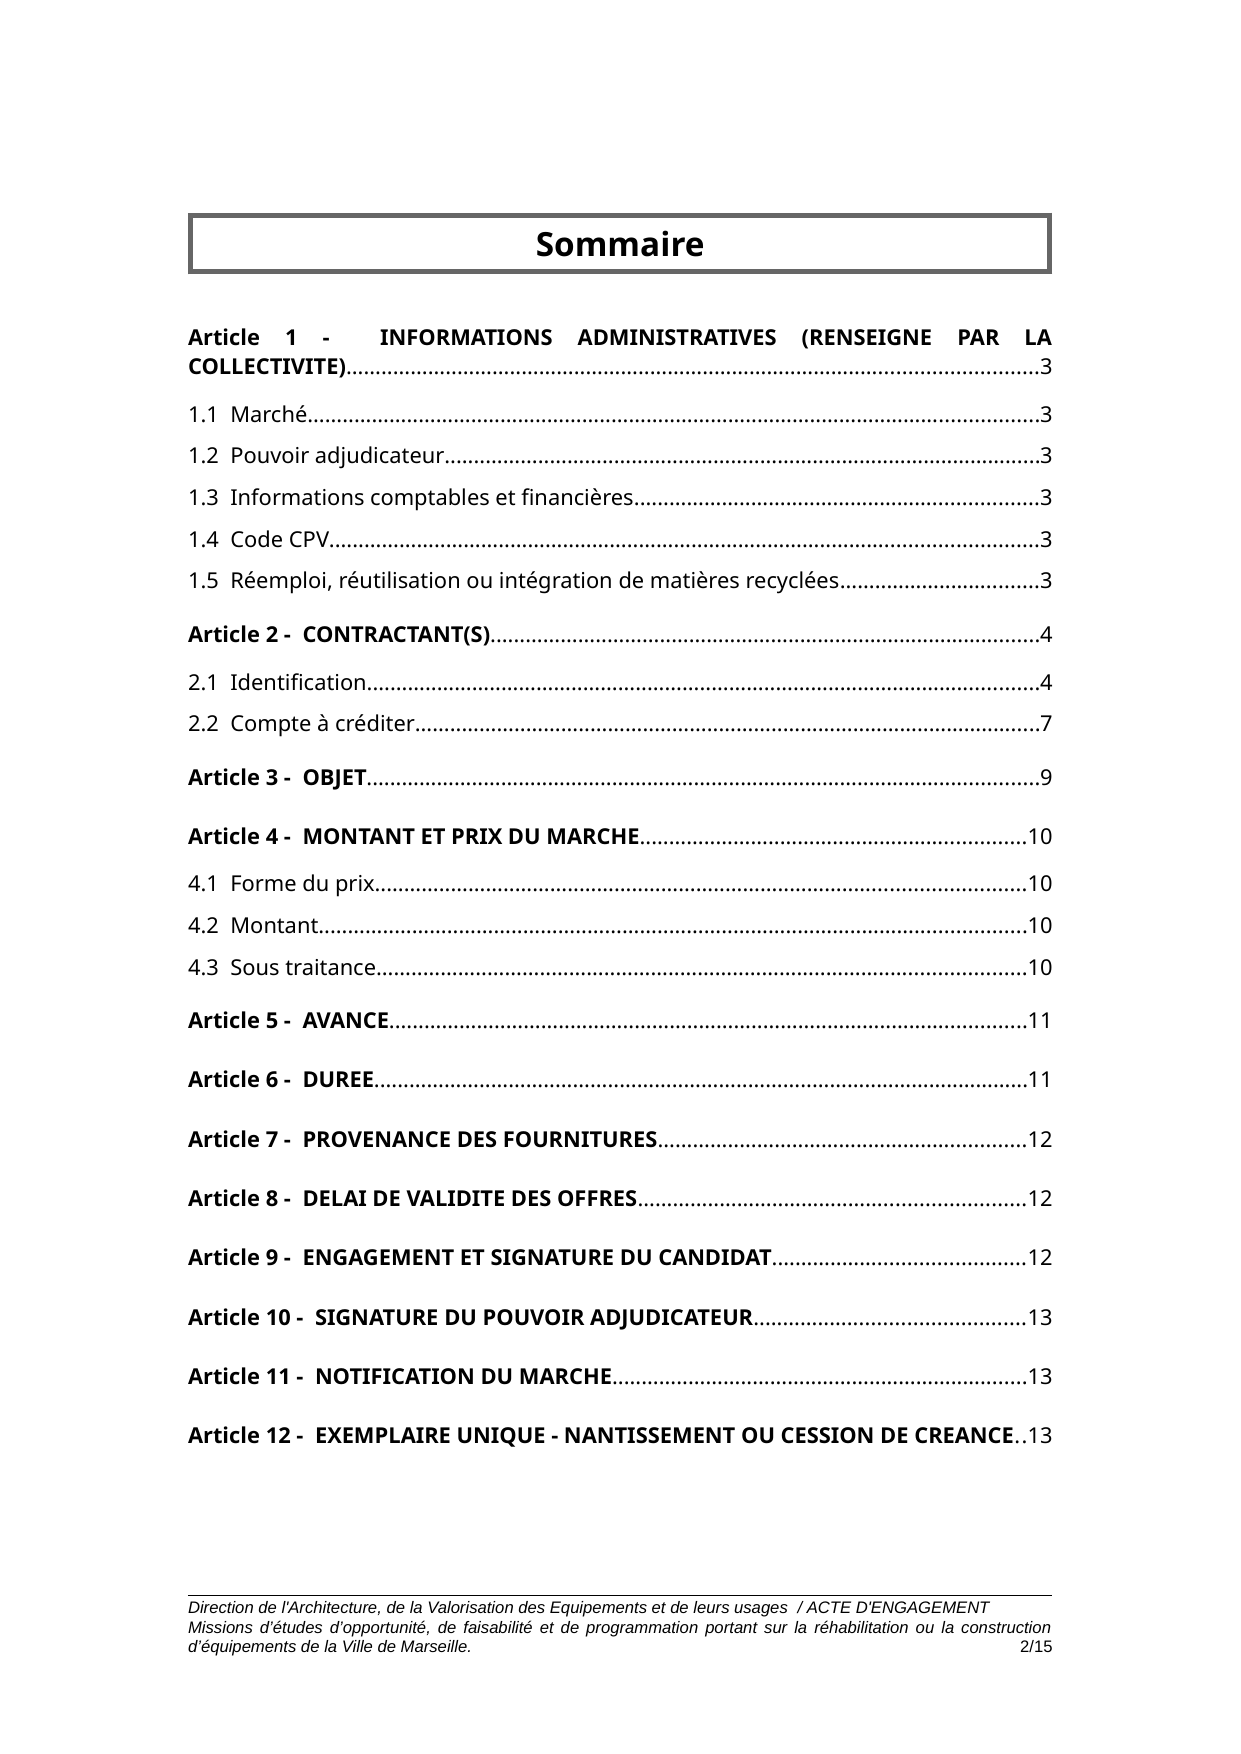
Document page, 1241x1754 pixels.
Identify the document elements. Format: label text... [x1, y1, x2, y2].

text 1.1 Marché 3 [188, 399, 1052, 429]
text 4.2 Montant 10 [188, 910, 1052, 940]
text Article 9 - ENGAGEMENT ET SIGNATURE DU CANDIDAT 12 [188, 1242, 1052, 1272]
text 1.4 Code CPV 3 [188, 524, 1052, 554]
text 1.5 Réemploi, réutilisation ou intégration de matières recyclées 3 [188, 566, 1052, 595]
text Article 2 - CONTRACTANT(S) 4 [188, 619, 1052, 649]
text 4.1 Forme du prix 10 [188, 868, 1052, 898]
text Article 8 - DELAI DE VALIDITE DES OFFRES 12 [188, 1183, 1052, 1213]
text 2.2 Compte à créditer 7 [188, 708, 1052, 738]
text Article 4 - MONTANT ET PRIX DU MARCHE 10 [188, 821, 1052, 851]
text Article 10 - SIGNATURE DU POUVOIR ADJUDICATEUR 13 [188, 1301, 1052, 1331]
text 4.3 Sous traitance 10 [188, 952, 1052, 981]
text Article 7 - PROVENANCE DES FOURNITURES 12 [188, 1124, 1052, 1153]
text Article 12 - EXEMPLAIRE UNIQUE - NANTISSEMENT OU CESSION DE CREANCE 13 [188, 1420, 1052, 1450]
subtitle Sommaire [193, 218, 1047, 269]
text 2.1 Identification 4 [188, 666, 1052, 696]
text 1.3 Informations comptables et financières 3 [188, 482, 1052, 512]
text Article 5 - AVANCE 11 [188, 1005, 1052, 1035]
text Article 3 - OBJET 9 [188, 762, 1052, 791]
text 1.2 Pouvoir adjudicateur 3 [188, 441, 1052, 470]
text Article 6 - DUREE 11 [188, 1064, 1052, 1094]
text Article 1 - INFORMATIONS ADMINISTRATIVES (RENSEIGNE PAR LA COLLECTIVITE) 3 [188, 322, 1052, 381]
text Article 11 - NOTIFICATION DU MARCHE 13 [188, 1361, 1052, 1391]
